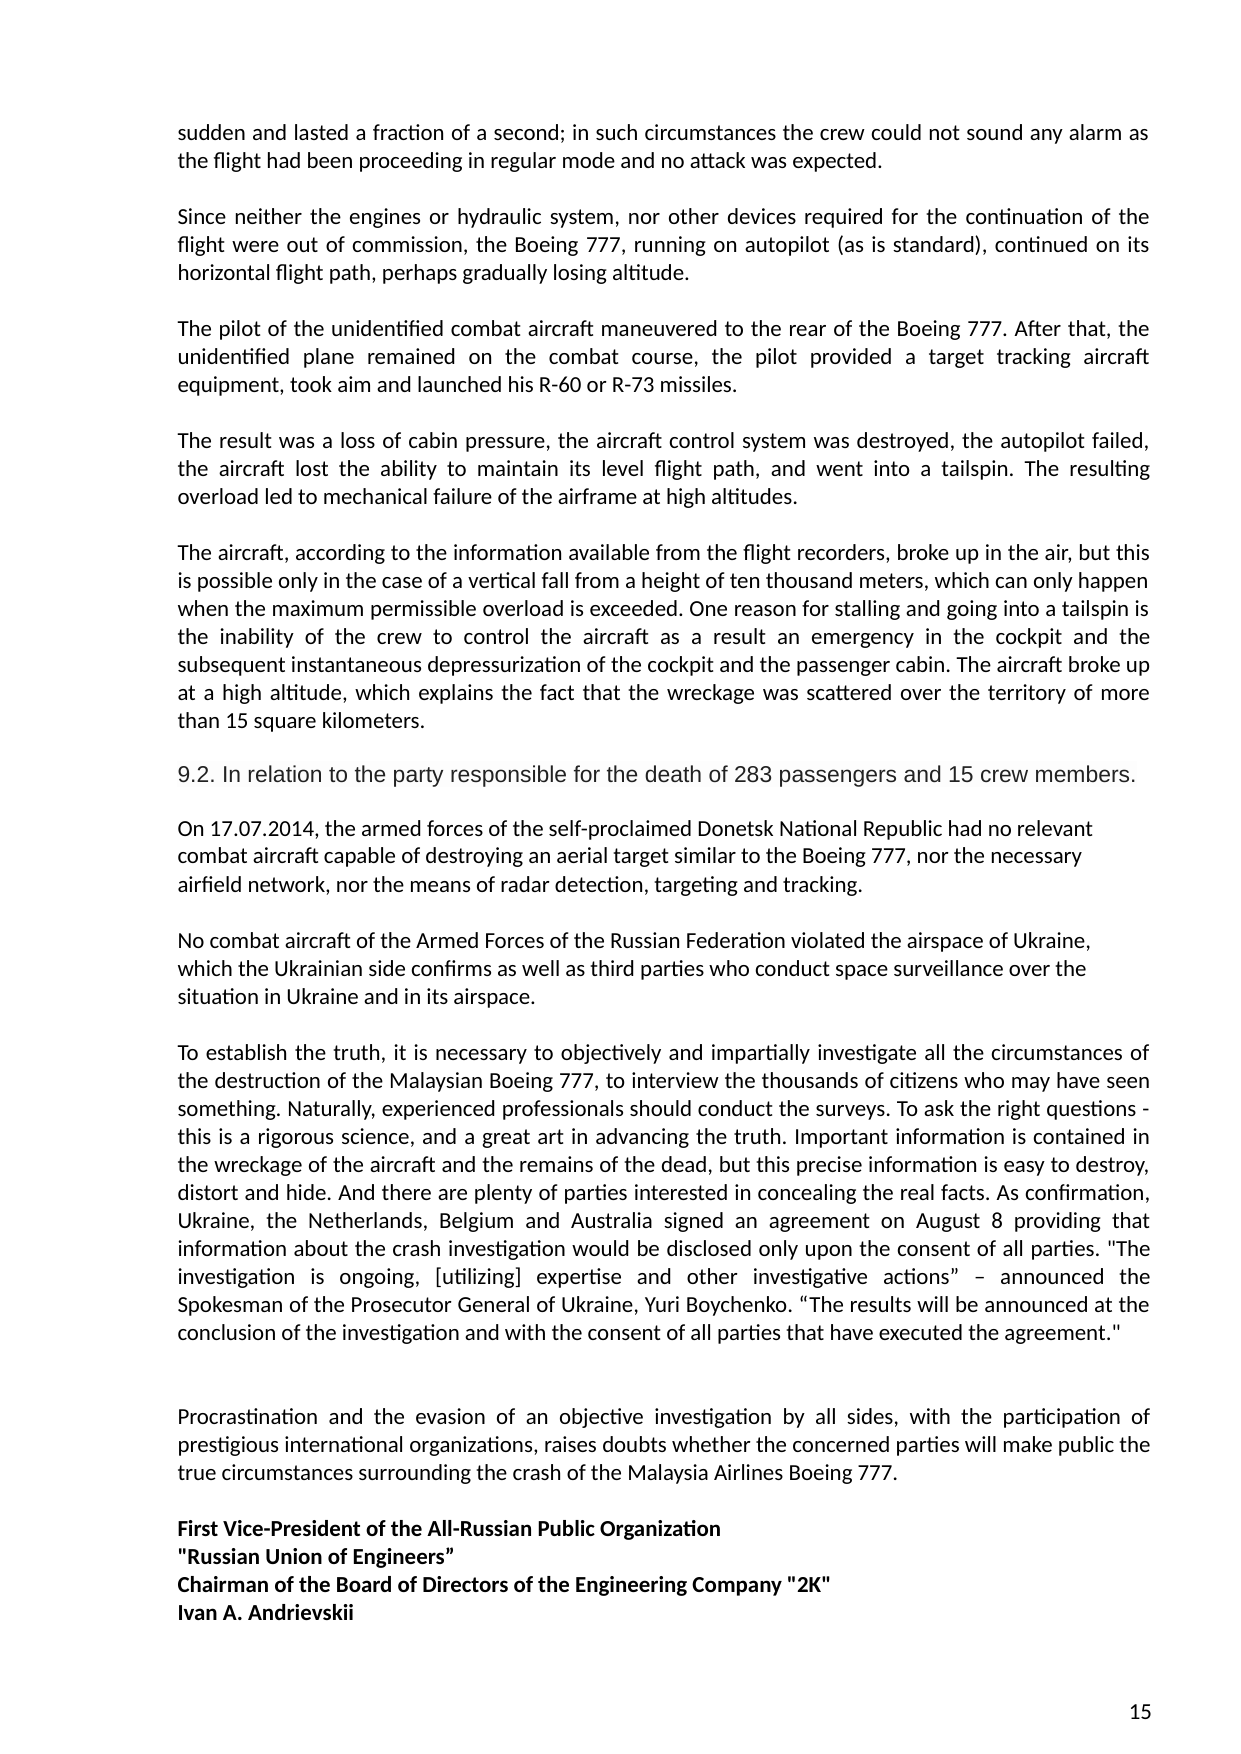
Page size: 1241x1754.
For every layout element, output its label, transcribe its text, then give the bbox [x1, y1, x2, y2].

text Since neither the engines or hydraulic system, nor other devices required for the continuation of the flight were out of commission, the Boeing 777, running on autopilot (as is standard), continued on its horizontal flight path, perhaps gradually losing altitude. [177, 202, 1152, 286]
text No combat aircraft of the Armed Forces of the Russian Federation violated the airspace of Ukraine, which the Ukrainian side confirms as well as third parties who conduct space surveillance over the situation in Ukraine and in its airspace. [177, 926, 1152, 1010]
text Chairman of the Board of Directors of the Engineering Company "2K" [177, 1570, 1152, 1598]
text 9.2. In relation to the party responsible for the death of 283 passengers and 15 crew members. On 17.07.2014, the armed forces of the self-proclaimed Donetsk National Republic had no relevant combat aircraft capable of destroying an aerial target similar to the Boeing 777, nor the necessary airfield network, nor the means of radar detection, targeting and tracking. [177, 761, 1152, 898]
text sudden and lasted a fraction of a second; in such circumstances the crew could not sound any alarm as the flight had been proceeding in regular mode and no attack was expected. [177, 118, 1152, 174]
text Ivan A. Andrievskii [177, 1598, 1152, 1626]
text First Vice-President of the All-Russian Public Organization [177, 1514, 1152, 1542]
text The result was a loss of cabin pressure, the aircraft control system was destroyed, the autopilot failed, the aircraft lost the ability to maintain its level flight path, and went into a tailspin. The resulting overload led to mechanical failure of the airframe at high altitudes. [177, 426, 1152, 510]
text To establish the truth, it is necessary to objectively and impartially investigate all the circumstances of the destruction of the Malaysian Boeing 777, to interview the thousands of citizens who may have seen something. Naturally, experienced professionals should conduct the surveys. To ask the right questions - this is a rigorous science, and a great art in advancing the truth. Important information is contained in the wreckage of the aircraft and the remains of the dead, but this precise information is easy to destroy, distort and hide. And there are plenty of parties interested in concealing the real facts. As confirmation, Ukraine, the Netherlands, Belgium and Australia signed an agreement on August 8 providing that information about the crash investigation would be disclosed only upon the consent of all parties. "The investigation is ongoing, [utilizing] expertise and other investigative actions” – announced the Spokesman of the Prosecutor General of Ukraine, Yuri Boychenko. “The results will be announced at the conclusion of the investigation and with the consent of all parties that have executed the agreement." [177, 1038, 1152, 1346]
text The aircraft, according to the information available from the flight recorders, broke up in the air, but this is possible only in the case of a vertical fall from a height of ten thousand meters, which can only happen when the maximum permissible overload is exceeded. One reason for stalling and going into a tailspin is the inability of the crew to control the aircraft as a result an emergency in the cockpit and the subsequent instantaneous depressurization of the cockpit and the passenger cabin. The aircraft broke up at a high altitude, which explains the fact that the wreckage was scattered over the territory of more than 15 square kilometers. [177, 538, 1152, 734]
text "Russian Union of Engineers” [177, 1542, 1152, 1570]
text Procrastination and the evasion of an objective investigation by all sides, with the participation of prestigious international organizations, raises doubts whether the concerned parties will make public the true circumstances surrounding the crash of the Malaysia Airlines Boeing 777. [177, 1402, 1152, 1486]
text The pilot of the unidentified combat aircraft maneuvered to the rear of the Boeing 777. After that, the unidentified plane remained on the combat course, the pilot provided a target tracking aircraft equipment, took aim and launched his R-60 or R-73 missiles. [177, 314, 1152, 398]
